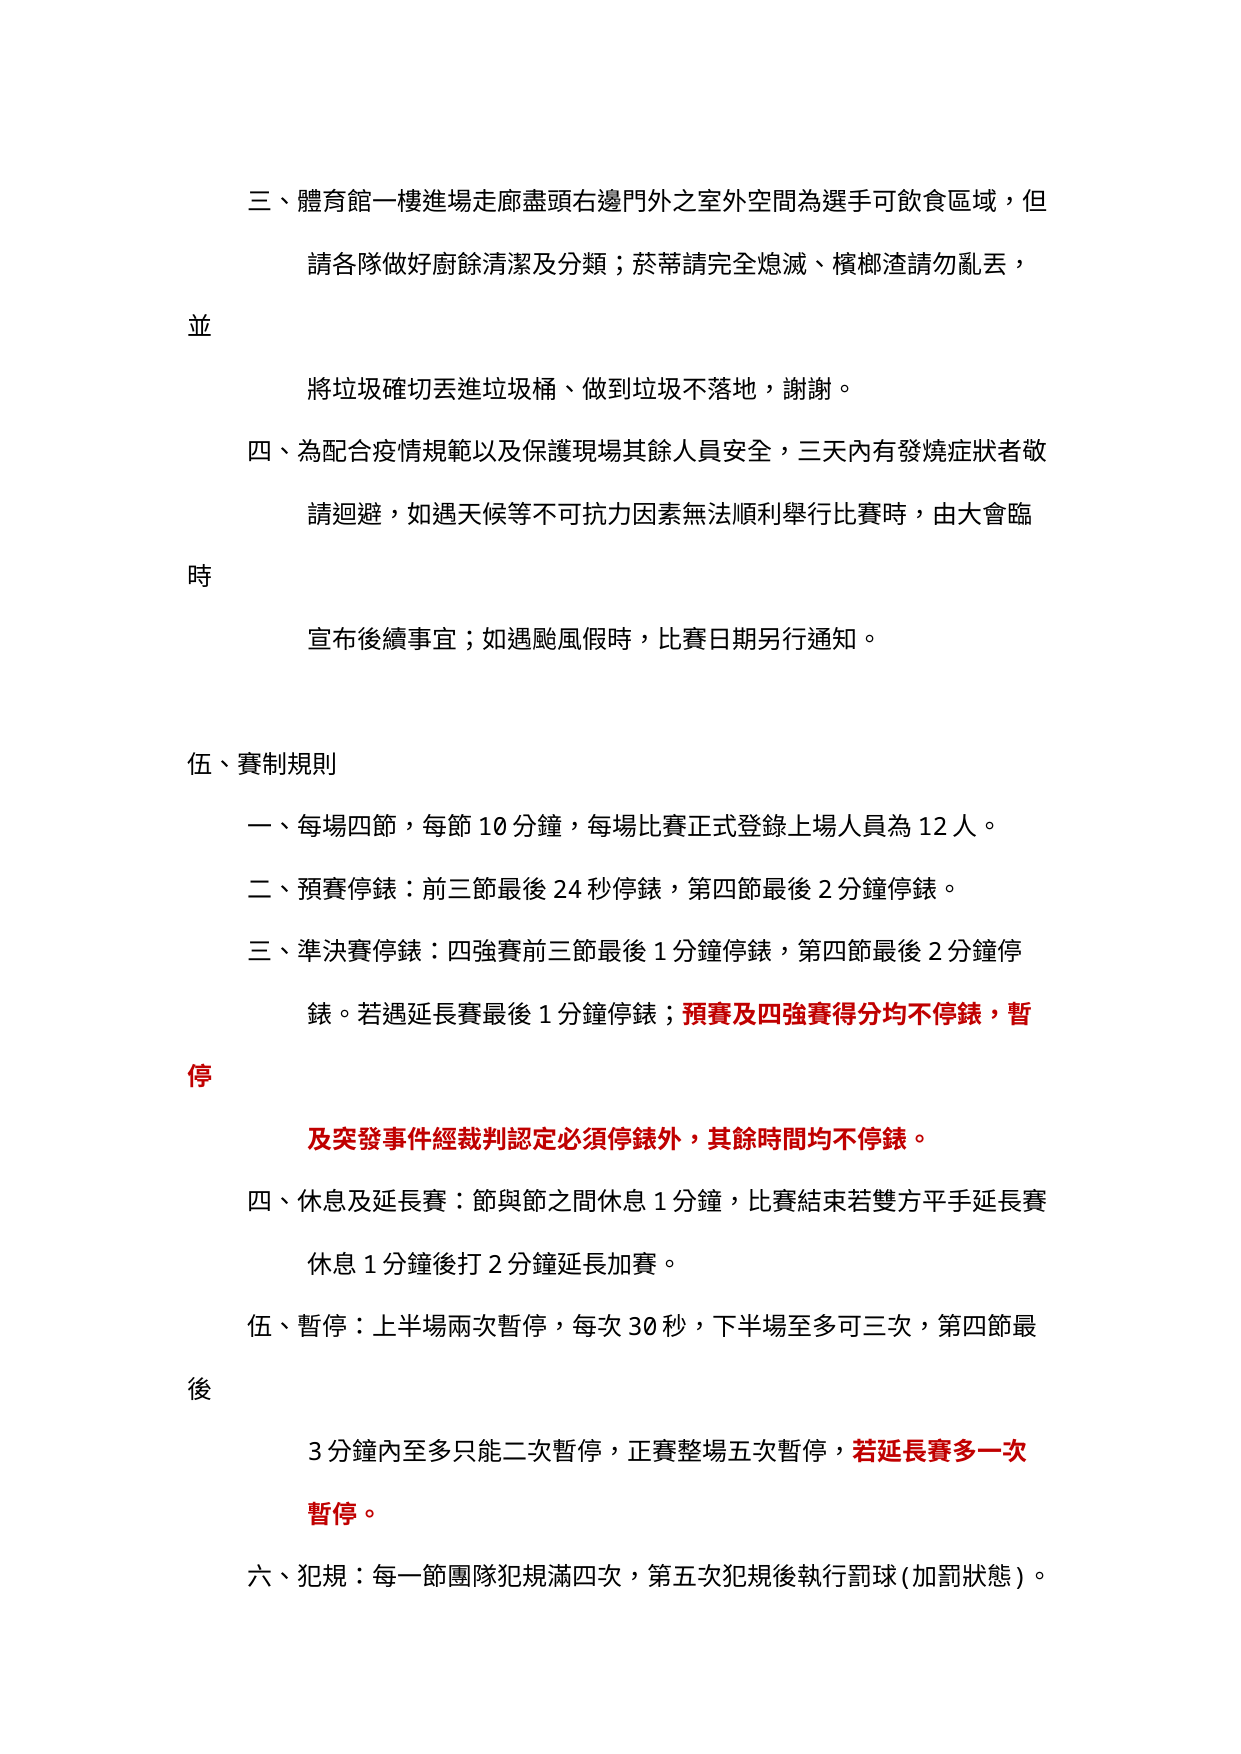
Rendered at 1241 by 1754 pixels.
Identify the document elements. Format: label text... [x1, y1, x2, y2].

text 將垃圾確切丟進垃圾桶、做到垃圾不落地，謝謝。 四、為配合疫情規範以及保護現場其餘人員安全，三天內有發燒症狀者敬 [187, 346, 1053, 471]
text 三、體育館一樓進場走廊盡頭右邊門外之室外空間為選手可飲食區域，但 [187, 158, 1053, 221]
text 暫停。 六、犯規：每一節團隊犯規滿四次，第五次犯規後執行罰球(加罰狀態)。 [187, 1471, 1053, 1596]
text 四、休息及延長賽：節與節之間休息1分鐘，比賽結束若雙方平手延長賽 [187, 1158, 1053, 1221]
text 休息1分鐘後打2分鐘延長加賽。 [187, 1221, 1053, 1283]
text 請各隊做好廚餘清潔及分類；菸蒂請完全熄滅、檳榔渣請勿亂丟，並 [187, 221, 1053, 346]
text 宣布後續事宜；如遇颱風假時，比賽日期另行通知。 [187, 596, 1053, 658]
text 錶。若遇延長賽最後1分鐘停錶；預賽及四強賽得分均不停錶，暫停 [187, 971, 1053, 1096]
text 3分鐘內至多只能二次暫停，正賽整場五次暫停，若延長賽多一次 [187, 1408, 1053, 1471]
text 伍、賽制規則 一、每場四節，每節10分鐘，每場比賽正式登錄上場人員為12人。 [187, 721, 1053, 846]
text 請迴避，如遇天候等不可抗力因素無法順利舉行比賽時，由大會臨時 [187, 471, 1053, 596]
text 及突發事件經裁判認定必須停錶外，其餘時間均不停錶。 [187, 1096, 1053, 1158]
text 伍、暫停：上半場兩次暫停，每次30秒，下半場至多可三次，第四節最後 [187, 1283, 1053, 1408]
text 三、準決賽停錶：四強賽前三節最後1分鐘停錶，第四節最後2分鐘停 [187, 908, 1053, 971]
text 二、預賽停錶：前三節最後24秒停錶，第四節最後2分鐘停錶。 [187, 846, 1053, 908]
